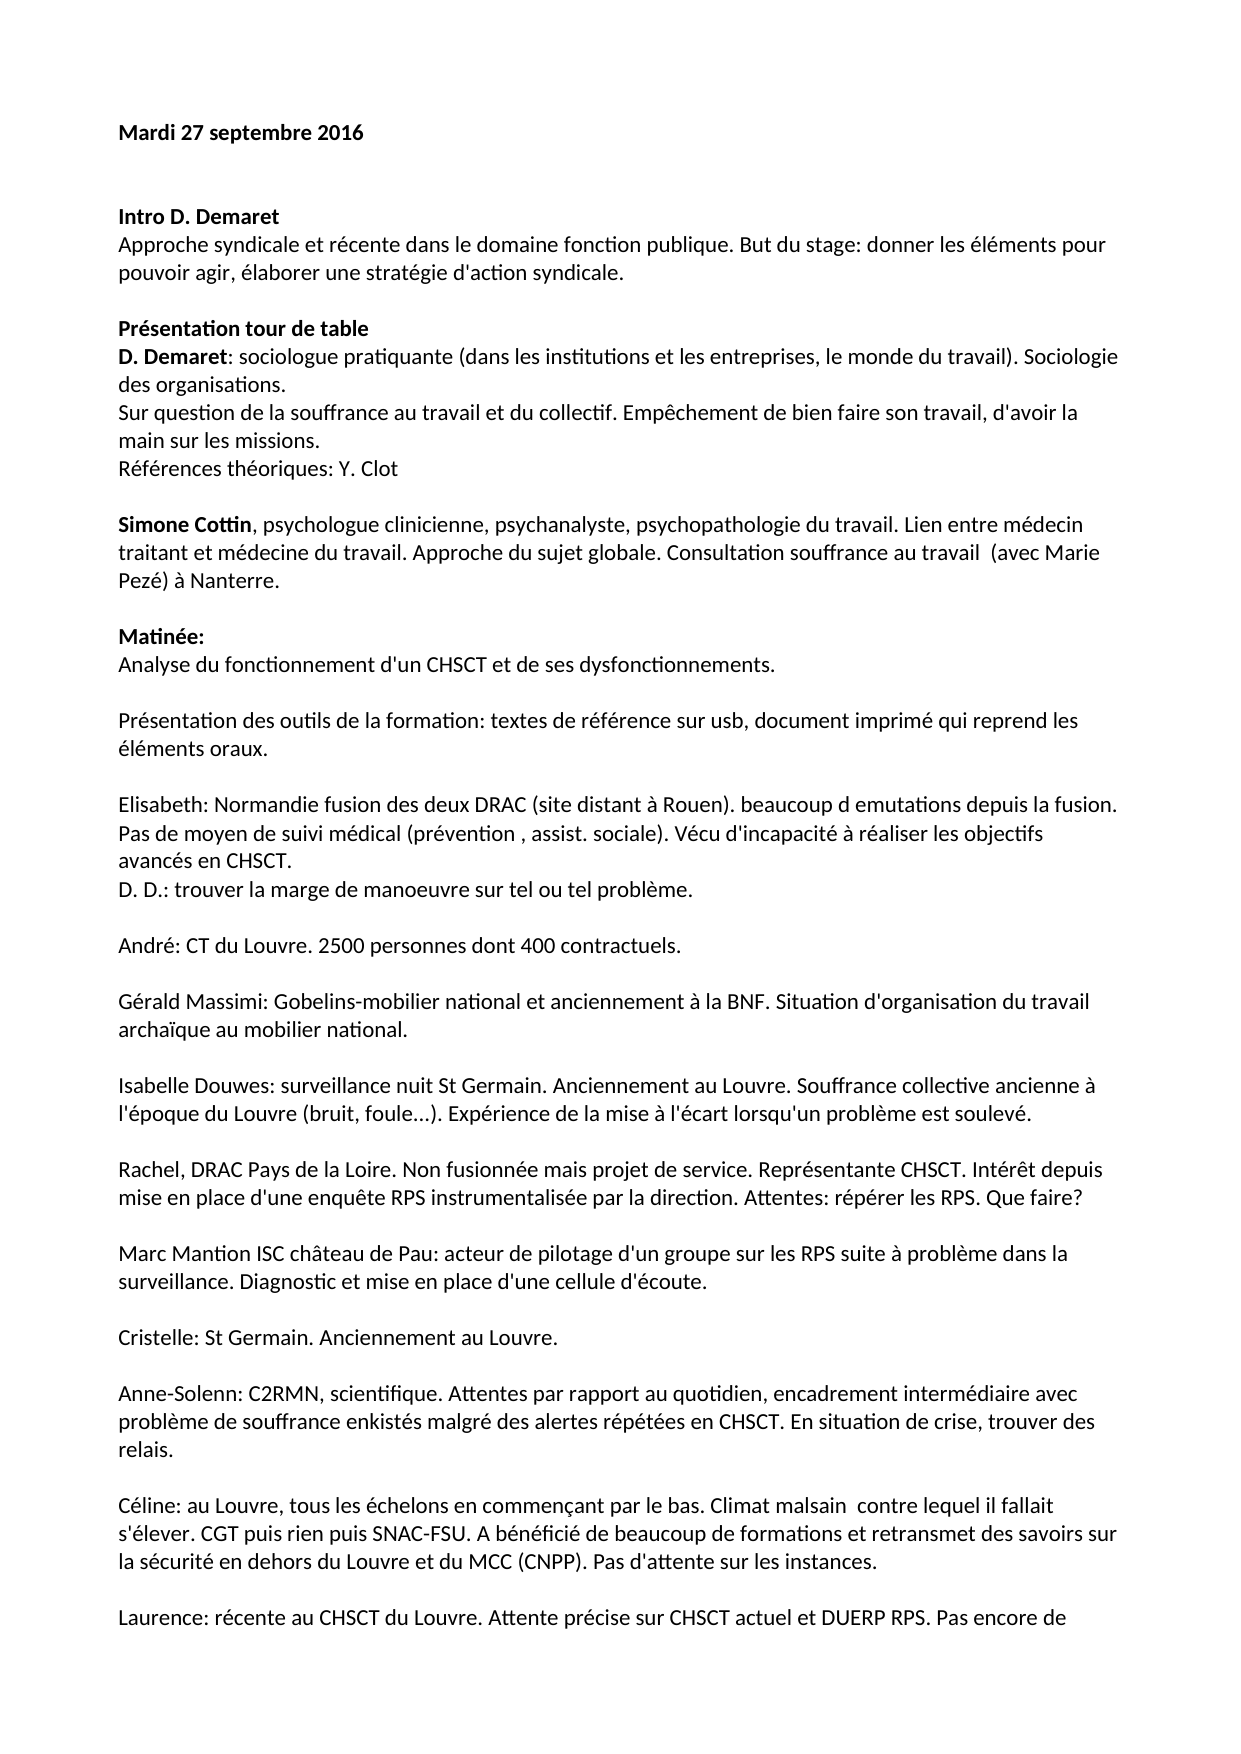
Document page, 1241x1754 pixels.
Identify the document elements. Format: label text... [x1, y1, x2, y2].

text Elisabeth: Normandie fusion des deux DRAC (site distant à Rouen). beaucoup d emutations depuis la fusion. Pas de moyen de suivi médical (prévention , assist. sociale). Vécu d'incapacité à réaliser les objectifs avancés en CHSCT. [118, 791, 1122, 875]
text Laurence: récente au CHSCT du Louvre. Attente précise sur CHSCT actuel et DUERP RPS. Pas encore de [118, 1603, 1122, 1631]
text D. D.: trouver la marge de manoeuvre sur tel ou tel problème. [118, 875, 1122, 903]
text Présentation tour de table [118, 314, 1122, 342]
text Matinée: [118, 622, 1122, 651]
text Céline: au Louvre, tous les échelons en commençant par le bas. Climat malsain contre lequel il fallait s'élever. CGT puis rien puis SNAC-FSU. A bénéficié de beaucoup de formations et retransmet des savoirs sur la sécurité en dehors du Louvre et du MCC (CNPP). Pas d'attente sur les instances. [118, 1491, 1122, 1575]
text Présentation des outils de la formation: textes de référence sur usb, document imprimé qui reprend les éléments oraux. [118, 707, 1122, 763]
text Références théoriques: Y. Clot [118, 454, 1122, 482]
text Marc Mantion ISC château de Pau: acteur de pilotage d'un groupe sur les RPS suite à problème dans la surveillance. Diagnostic et mise en place d'une cellule d'écoute. [118, 1239, 1122, 1295]
text D. Demaret: sociologue pratiquante (dans les institutions et les entreprises, le monde du travail). Sociologie des organisations. [118, 342, 1122, 398]
text Intro D. Demaret [118, 202, 1122, 230]
text Cristelle: St Germain. Anciennement au Louvre. [118, 1323, 1122, 1351]
text Sur question de la souffrance au travail et du collectif. Empêchement de bien faire son travail, d'avoir la main sur les missions. [118, 398, 1122, 454]
text André: CT du Louvre. 2500 personnes dont 400 contractuels. [118, 931, 1122, 959]
text Rachel, DRAC Pays de la Loire. Non fusionnée mais projet de service. Représentante CHSCT. Intérêt depuis mise en place d'une enquête RPS instrumentalisée par la direction. Attentes: répérer les RPS. Que faire? [118, 1155, 1122, 1211]
text Isabelle Douwes: surveillance nuit St Germain. Anciennement au Louvre. Souffrance collective ancienne à l'époque du Louvre (bruit, foule...). Expérience de la mise à l'écart lorsqu'un problème est soulevé. [118, 1071, 1122, 1127]
text Anne-Solenn: C2RMN, scientifique. Attentes par rapport au quotidien, encadrement intermédiaire avec problème de souffrance enkistés malgré des alertes répétées en CHSCT. En situation de crise, trouver des relais. [118, 1379, 1122, 1463]
text Gérald Massimi: Gobelins-mobilier national et anciennement à la BNF. Situation d'organisation du travail archaïque au mobilier national. [118, 987, 1122, 1043]
text Mardi 27 septembre 2016 [118, 118, 1122, 146]
text Simone Cottin, psychologue clinicienne, psychanalyste, psychopathologie du travail. Lien entre médecin traitant et médecine du travail. Approche du sujet globale. Consultation souffrance au travail (avec Marie Pezé) à Nanterre. [118, 510, 1122, 594]
text Analyse du fonctionnement d'un CHSCT et de ses dysfonctionnements. [118, 651, 1122, 678]
text Approche syndicale et récente dans le domaine fonction publique. But du stage: donner les éléments pour pouvoir agir, élaborer une stratégie d'action syndicale. [118, 230, 1122, 286]
